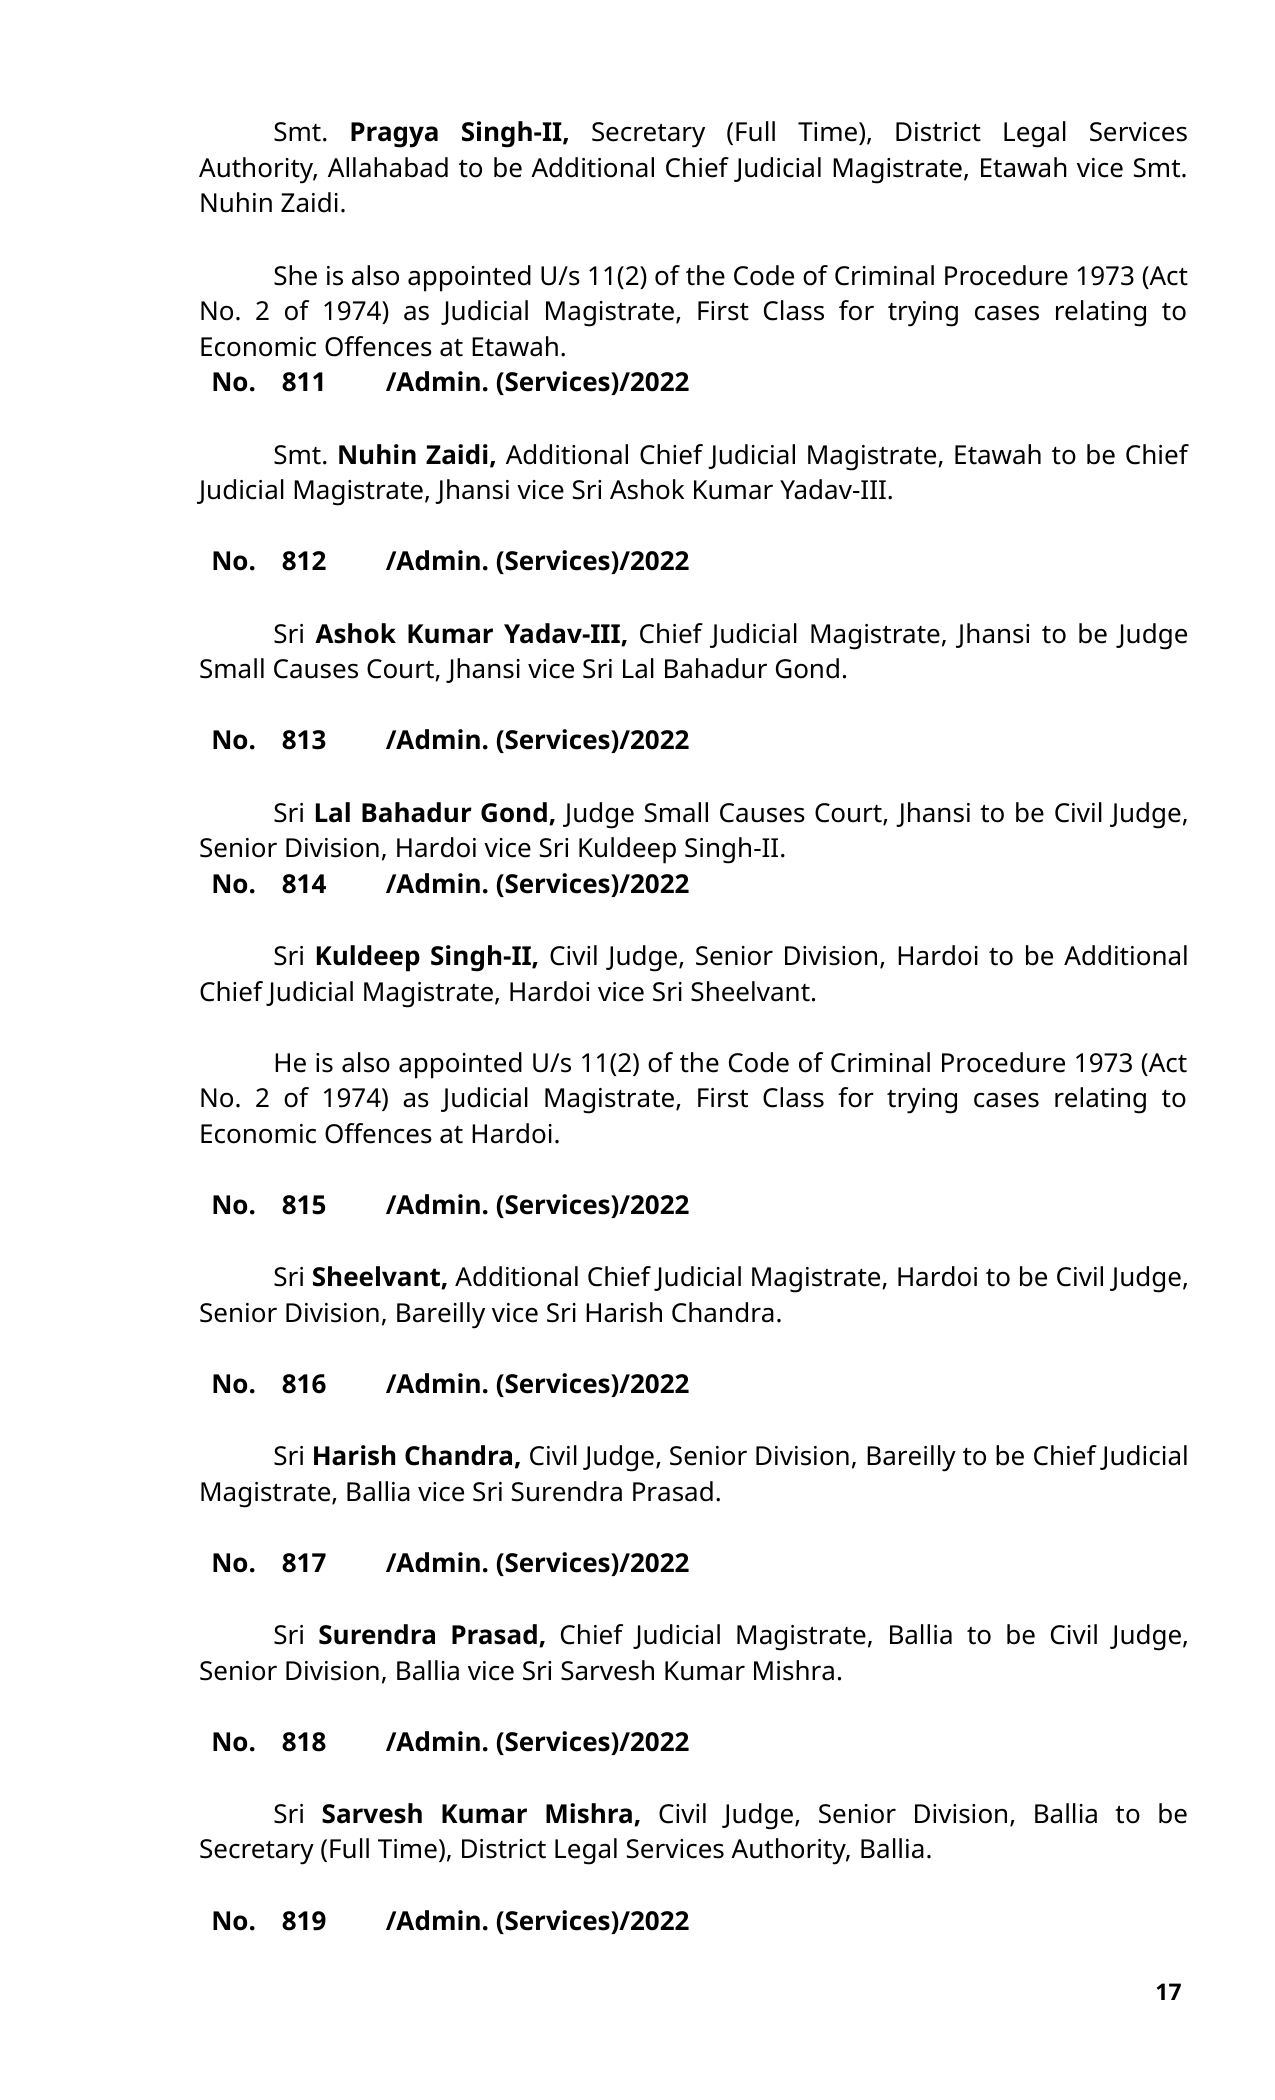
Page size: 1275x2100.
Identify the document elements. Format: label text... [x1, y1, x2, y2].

table_header /Admin. (Services)/2022 [374, 722, 738, 757]
table_header No. [200, 865, 270, 901]
text Sri Harish Chandra, Civil Judge, Senior Division, Bareilly to be Chief Judicial Magistrate, Ballia vice Sri Surendra Prasad. [199, 1438, 1189, 1509]
table_header No. [200, 722, 270, 757]
text She is also appointed U/s 11(2) of the Code of Criminal Procedure 1973 (Act No. 2 of 1974) as Judicial Magistrate, First Class for trying cases relating to Economic Offences at Etawah. [199, 257, 1189, 364]
table_header [270, 722, 374, 757]
table_header No. [200, 1544, 270, 1580]
table_header /Admin. (Services)/2022 [374, 865, 738, 901]
text Sri Sarvesh Kumar Mishra, Civil Judge, Senior Division, Ballia to be Secretary (Full Time), District Legal Services Authority, Ballia. [199, 1796, 1189, 1867]
table_header [270, 1902, 374, 1938]
table_header /Admin. (Services)/2022 [374, 1544, 738, 1580]
table_header [270, 1365, 374, 1401]
text Smt. Nuhin Zaidi, Additional Chief Judicial Magistrate, Etawah to be Chief Judicial Magistrate, Jhansi vice Sri Ashok Kumar Yadav-III. [199, 436, 1189, 507]
table_header [270, 1544, 374, 1580]
table_header No. [200, 1186, 270, 1222]
table_header No. [200, 364, 270, 399]
text Smt. Pragya Singh-II, Secretary (Full Time), District Legal Services Authority, Allahabad to be Additional Chief Judicial Magistrate, Etawah vice Smt. Nuhin Zaidi. [199, 114, 1189, 221]
table_header /Admin. (Services)/2022 [374, 1723, 738, 1759]
table_header [270, 364, 374, 399]
text Sri Kuldeep Singh-II, Civil Judge, Senior Division, Hardoi to be Additional Chief Judicial Magistrate, Hardoi vice Sri Sheelvant. [199, 938, 1189, 1009]
table_header No. [200, 1902, 270, 1938]
text He is also appointed U/s 11(2) of the Code of Criminal Procedure 1973 (Act No. 2 of 1974) as Judicial Magistrate, First Class for trying cases relating to Economic Offences at Hardoi. [199, 1044, 1189, 1151]
table_header [270, 865, 374, 901]
table_header /Admin. (Services)/2022 [374, 1186, 738, 1222]
table_header /Admin. (Services)/2022 [374, 1902, 738, 1938]
table_header [270, 543, 374, 578]
table_header /Admin. (Services)/2022 [374, 1365, 738, 1401]
table_header [270, 1186, 374, 1222]
table_header No. [200, 543, 270, 578]
table_header /Admin. (Services)/2022 [374, 364, 738, 399]
text Sri Sheelvant, Additional Chief Judicial Magistrate, Hardoi to be Civil Judge, Senior Division, Bareilly vice Sri Harish Chandra. [199, 1259, 1189, 1330]
text Sri Lal Bahadur Gond, Judge Small Causes Court, Jhansi to be Civil Judge, Senior Division, Hardoi vice Sri Kuldeep Singh-II. [199, 794, 1189, 865]
text Sri Surendra Prasad, Chief Judicial Magistrate, Ballia to be Civil Judge, Senior Division, Ballia vice Sri Sarvesh Kumar Mishra. [199, 1617, 1189, 1688]
text Sri Ashok Kumar Yadav-III, Chief Judicial Magistrate, Jhansi to be Judge Small Causes Court, Jhansi vice Sri Lal Bahadur Gond. [199, 615, 1189, 686]
table_header No. [200, 1723, 270, 1759]
table_header [270, 1723, 374, 1759]
table_header /Admin. (Services)/2022 [374, 543, 738, 578]
table_header No. [200, 1365, 270, 1401]
